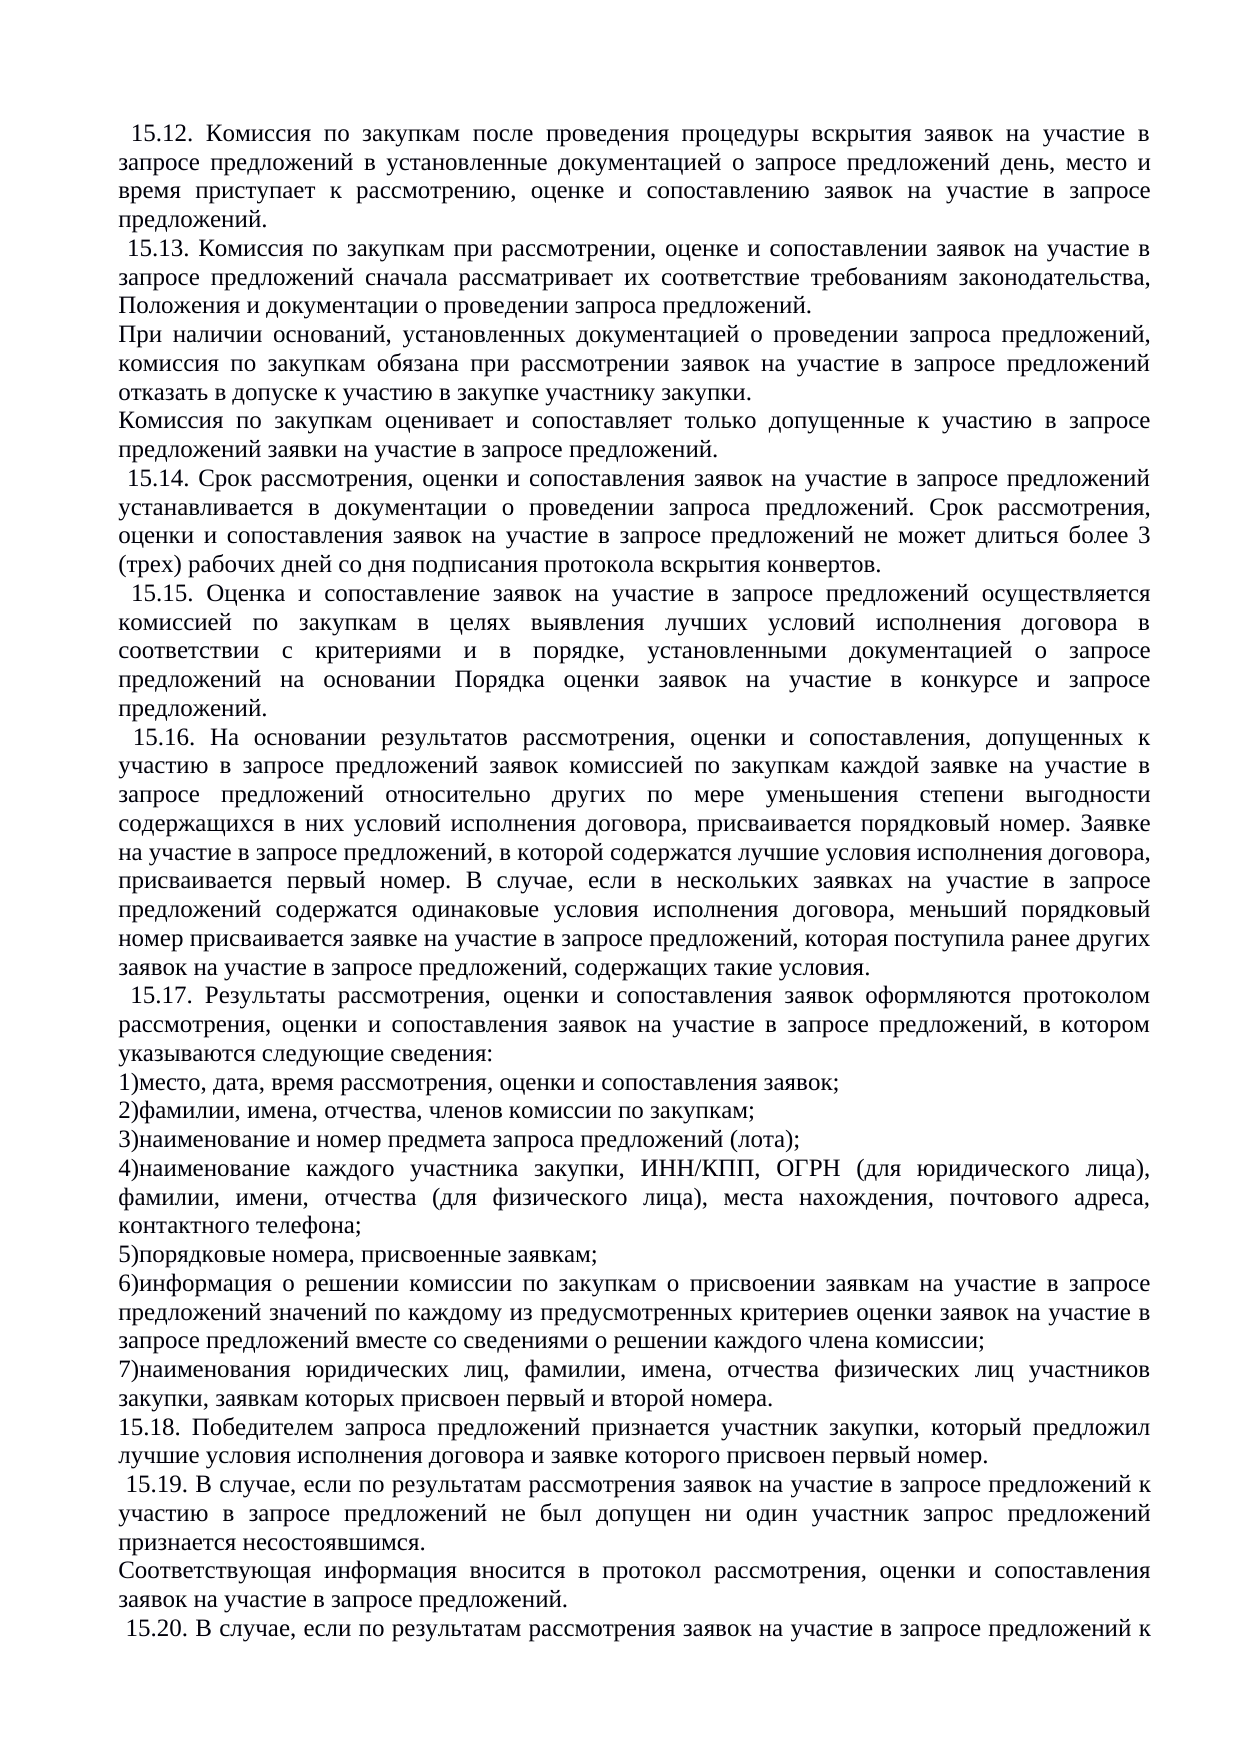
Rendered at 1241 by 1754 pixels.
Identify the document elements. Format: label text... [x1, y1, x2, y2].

text 2)фамилии, имена, отчества, членов комиссии по закупкам; [118, 1096, 1152, 1124]
text 15.13. Комиссия по закупкам при рассмотрении, оценке и сопоставлении заявок на участие в запросе предложений сначала рассматривает их соответствие требованиям законодательства, Положения и документации о проведении запроса предложений. [118, 233, 1152, 319]
text 4)наименование каждого участника закупки, ИНН/КПП, ОГРН (для юридического лица), фамилии, имени, отчества (для физического лица), места нахождения, почтового адреса, контактного телефона; [118, 1153, 1152, 1239]
text 6)информация о решении комиссии по закупкам о присвоении заявкам на участие в запросе предложений значений по каждому из предусмотренных критериев оценки заявок на участие в запросе предложений вместе со сведениями о решении каждого члена комиссии; [118, 1268, 1152, 1354]
text 15.17. Результаты рассмотрения, оценки и сопоставления заявок оформляются протоколом рассмотрения, оценки и сопоставления заявок на участие в запросе предложений, в котором указываются следующие сведения: [118, 981, 1152, 1067]
text При наличии оснований, установленных документацией о проведении запроса предложений, комиссия по закупкам обязана при рассмотрении заявок на участие в запросе предложений отказать в допуске к участию в закупке участнику закупки. [118, 319, 1152, 406]
text 3)наименование и номер предмета запроса предложений (лота); [118, 1124, 1152, 1153]
text Комиссия по закупкам оценивает и сопоставляет только допущенные к участию в запросе предложений заявки на участие в запросе предложений. [118, 406, 1152, 463]
text 15.14. Срок рассмотрения, оценки и сопоставления заявок на участие в запросе предложений устанавливается в документации о проведении запроса предложений. Срок рассмотрения, оценки и сопоставления заявок на участие в запросе предложений не может длиться более 3 (трех) рабочих дней со дня подписания протокола вскрытия конвертов. [118, 463, 1152, 578]
text 15.12. Комиссия по закупкам после проведения процедуры вскрытия заявок на участие в запросе предложений в установленные документацией о запросе предложений день, место и время приступает к рассмотрению, оценке и сопоставлению заявок на участие в запросе предложений. [118, 118, 1152, 233]
text 5)порядковые номера, присвоенные заявкам; [118, 1239, 1152, 1268]
text 15.16. На основании результатов рассмотрения, оценки и сопоставления, допущенных к участию в запросе предложений заявок комиссией по закупкам каждой заявке на участие в запросе предложений относительно других по мере уменьшения степени выгодности содержащихся в них условий исполнения договора, присваивается порядковый номер. Заявке на участие в запросе предложений, в которой содержатся лучшие условия исполнения договора, присваивается первый номер. В случае, если в нескольких заявках на участие в запросе предложений содержатся одинаковые условия исполнения договора, меньший порядковый номер присваивается заявке на участие в запросе предложений, которая поступила ранее других заявок на участие в запросе предложений, содержащих такие условия. [118, 722, 1152, 981]
text 15.19. В случае, если по результатам рассмотрения заявок на участие в запросе предложений к участию в запросе предложений не был допущен ни один участник запрос предложений признается несостоявшимся. [118, 1469, 1152, 1556]
text Соответствующая информация вносится в протокол рассмотрения, оценки и сопоставления заявок на участие в запросе предложений. [118, 1556, 1152, 1613]
text 15.20. В случае, если по результатам рассмотрения заявок на участие в запросе предложений к [118, 1613, 1152, 1642]
text 15.18. Победителем запроса предложений признается участник закупки, который предложил лучшие условия исполнения договора и заявке которого присвоен первый номер. [118, 1412, 1152, 1469]
text 7)наименования юридических лиц, фамилии, имена, отчества физических лиц участников закупки, заявкам которых присвоен первый и второй номера. [118, 1354, 1152, 1412]
text 1)место, дата, время рассмотрения, оценки и сопоставления заявок; [118, 1067, 1152, 1096]
text 15.15. Оценка и сопоставление заявок на участие в запросе предложений осуществляется комиссией по закупкам в целях выявления лучших условий исполнения договора в соответствии с критериями и в порядке, установленными документацией о запросе предложений на основании Порядка оценки заявок на участие в конкурсе и запросе предложений. [118, 578, 1152, 722]
